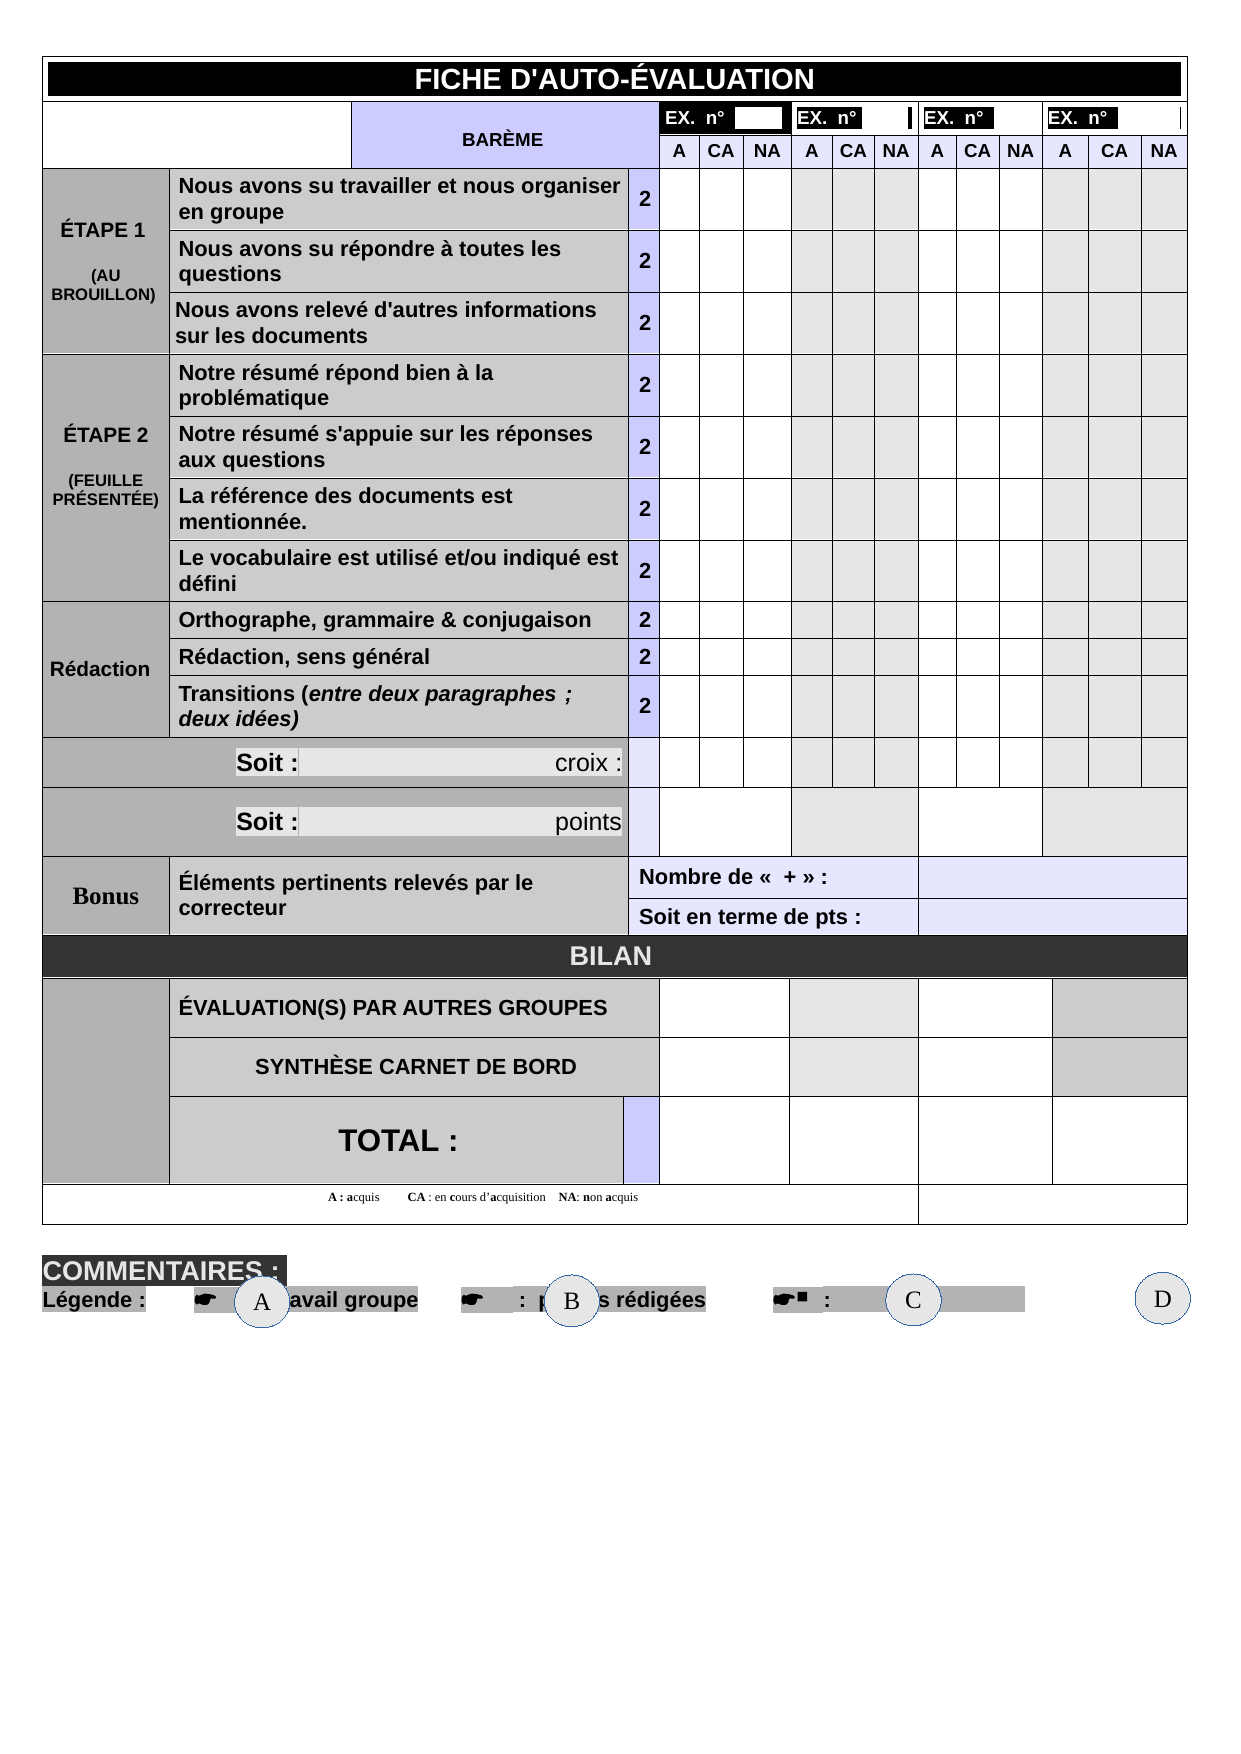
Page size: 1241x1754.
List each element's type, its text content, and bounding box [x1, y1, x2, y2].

table_cell [792, 293, 832, 353]
table_cell [1089, 231, 1141, 292]
table_cell 2 [629, 541, 659, 601]
table_cell [1053, 1097, 1187, 1183]
table_cell [957, 355, 999, 416]
table_cell 2 [629, 355, 659, 416]
table_cell [875, 231, 918, 292]
table_cell [957, 639, 999, 675]
table_cell [700, 602, 743, 638]
table_cell [1142, 602, 1187, 638]
table_cell Rédaction [43, 602, 169, 737]
table_cell [1000, 676, 1042, 737]
table_cell [957, 602, 999, 638]
table_cell EX. n° [919, 102, 1042, 134]
table_cell [1089, 639, 1141, 675]
table_cell [792, 788, 918, 856]
table_cell [660, 639, 699, 675]
table_cell ÉTAPE 2 (FEUILLE PRÉSENTÉE) [43, 355, 169, 601]
table_cell [1089, 355, 1141, 416]
table_cell [790, 979, 918, 1037]
table_cell [833, 639, 874, 675]
table_cell [919, 1185, 1187, 1224]
table_cell [660, 676, 699, 737]
table_cell NA [744, 136, 791, 168]
table_cell [792, 231, 832, 292]
table_cell [792, 602, 832, 638]
table_cell [1089, 417, 1141, 477]
table_cell [700, 639, 743, 675]
table_cell Bonus [43, 857, 169, 934]
table_cell [792, 479, 832, 539]
table_cell [700, 541, 743, 601]
table_cell [624, 1097, 659, 1183]
table_cell [1043, 788, 1187, 856]
table_cell Notre résumé s'appuie sur les réponses aux questions [170, 417, 628, 477]
table_cell [919, 979, 1052, 1037]
table_cell ÉTAPE 1 (AU BROUILLON) [43, 169, 169, 353]
table_cell [1043, 541, 1088, 601]
table_cell NA [1000, 136, 1042, 168]
text Légende : A : travail groupe A : parties rédigées A : [938, 1286, 1139, 1313]
table_cell NA [875, 136, 918, 168]
table_cell [833, 293, 874, 353]
table_cell [957, 417, 999, 477]
table_cell [919, 355, 956, 416]
table_cell [957, 479, 999, 539]
table_cell [957, 231, 999, 292]
table_cell [1089, 738, 1141, 787]
table_cell [660, 231, 699, 292]
table_cell [700, 169, 743, 229]
table_cell [792, 639, 832, 675]
table_cell Notre résumé répond bien à la problématique [170, 355, 628, 416]
table_cell [744, 169, 791, 229]
table_cell EX. n° [660, 102, 791, 134]
table_cell [919, 788, 1042, 856]
table_cell [833, 479, 874, 539]
table_cell TOTAL : [170, 1097, 623, 1183]
table_cell [660, 602, 699, 638]
table_cell [1000, 231, 1042, 292]
table_cell [1043, 738, 1088, 787]
table_cell [1000, 293, 1042, 353]
table_cell A [919, 136, 956, 168]
table_cell [1089, 479, 1141, 539]
table_cell [792, 169, 832, 229]
table_cell [1043, 479, 1088, 539]
table_cell Le vocabulaire est utilisé et/ou indiqué est défini [170, 541, 628, 601]
table_cell [744, 639, 791, 675]
table_cell [660, 169, 699, 229]
table_cell [1043, 169, 1088, 229]
text COMMENTAIRES : [42, 1255, 1186, 1286]
table_cell [1043, 355, 1088, 416]
table_cell 2 [629, 169, 659, 229]
table_cell 2 [629, 479, 659, 539]
table_cell [919, 541, 956, 601]
table_cell 2 [629, 639, 659, 675]
table_cell [660, 541, 699, 601]
table_cell [875, 355, 918, 416]
table_cell A [1043, 136, 1088, 168]
table_cell [700, 293, 743, 353]
table_cell [1043, 676, 1088, 737]
table_cell [744, 293, 791, 353]
table_cell [744, 355, 791, 416]
table_cell [1043, 602, 1088, 638]
table_cell 2 [629, 231, 659, 292]
table_cell 2 [629, 293, 659, 353]
table_cell [875, 479, 918, 539]
table_cell CA [1089, 136, 1141, 168]
table_cell [919, 738, 956, 787]
table_cell [1089, 676, 1141, 737]
table_cell BARÈME [352, 102, 659, 168]
table_cell [629, 738, 659, 787]
table_cell [833, 231, 874, 292]
table_cell [875, 293, 918, 353]
table_cell [875, 169, 918, 229]
table_cell [700, 676, 743, 737]
text Légende : A : travail groupe A : parties rédigées A : [285, 1286, 548, 1313]
table_cell Soit : points [43, 788, 628, 856]
table_cell 2 [629, 417, 659, 477]
table_cell [744, 479, 791, 539]
table_cell [744, 541, 791, 601]
table_cell [744, 602, 791, 638]
table_cell [660, 1038, 789, 1096]
table_cell [700, 355, 743, 416]
table_cell [919, 639, 956, 675]
table_cell [790, 1038, 918, 1096]
table_cell [919, 899, 1187, 934]
table_cell [919, 1097, 1052, 1183]
table_cell [833, 169, 874, 229]
table_cell [919, 602, 956, 638]
table_cell [1000, 602, 1042, 638]
table_cell [957, 541, 999, 601]
table_cell [700, 231, 743, 292]
table_cell [1089, 602, 1141, 638]
table_cell EX. n° [792, 102, 918, 134]
table_cell Soit : croix : [43, 738, 628, 787]
table_cell [1089, 541, 1141, 601]
table_cell 2 [629, 602, 659, 638]
table_cell 2 [629, 676, 659, 737]
table_cell Nous avons su répondre à toutes les questions [170, 231, 628, 292]
table_cell [1142, 738, 1187, 787]
table_cell [660, 417, 699, 477]
table_cell [744, 417, 791, 477]
table_cell [833, 541, 874, 601]
table_cell [660, 738, 699, 787]
table_cell A : acquis CA : en cours d’acquisition NA: non acquis [43, 1185, 918, 1224]
table_cell [833, 417, 874, 477]
table_cell [1043, 639, 1088, 675]
table_cell [1142, 541, 1187, 601]
table_cell [957, 293, 999, 353]
table_cell [919, 169, 956, 229]
table_cell [629, 788, 659, 856]
table_cell [957, 169, 999, 229]
table_cell [919, 293, 956, 353]
table_cell CA [700, 136, 743, 168]
table_cell [833, 355, 874, 416]
table_cell [1142, 293, 1187, 353]
table_cell [1000, 738, 1042, 787]
table_cell [919, 479, 956, 539]
table_cell SYNTHÈSE CARNET DE BORD [170, 1038, 659, 1096]
table_cell Rédaction, sens général [170, 639, 628, 675]
table_cell Nous avons relevé d'autres informations sur les documents [170, 293, 628, 353]
table_cell [700, 417, 743, 477]
text Légende : A : travail groupe A : parties rédigées A : [596, 1286, 889, 1313]
table_cell [919, 1038, 1052, 1096]
table_cell [957, 676, 999, 737]
table_cell [792, 738, 832, 787]
table_cell [1043, 231, 1088, 292]
table_cell [792, 417, 832, 477]
table_cell CA [833, 136, 874, 168]
table_cell [1142, 639, 1187, 675]
table_cell [833, 676, 874, 737]
table_cell [1142, 231, 1187, 292]
table_cell [1142, 676, 1187, 737]
table_cell A [660, 136, 699, 168]
table_cell [1000, 479, 1042, 539]
text Légende : A : travail groupe A : parties rédigées A : [42, 1286, 239, 1313]
table_cell [875, 738, 918, 787]
table_cell [1000, 355, 1042, 416]
table_cell [1000, 639, 1042, 675]
table_cell [875, 639, 918, 675]
table_cell [1142, 169, 1187, 229]
table_cell [919, 231, 956, 292]
table_cell [744, 231, 791, 292]
table_cell [1089, 293, 1141, 353]
table_cell [1053, 979, 1187, 1037]
table_cell [833, 602, 874, 638]
table_cell [660, 788, 791, 856]
table_cell [1000, 541, 1042, 601]
table_cell [660, 355, 699, 416]
table_cell [1000, 169, 1042, 229]
table_cell [43, 979, 169, 1183]
table_cell [1043, 417, 1088, 477]
table_cell [660, 479, 699, 539]
table_cell [875, 602, 918, 638]
table_cell [1053, 1038, 1187, 1096]
table_cell [792, 355, 832, 416]
table_cell [660, 1097, 789, 1183]
table_cell [875, 417, 918, 477]
table_cell Soit en terme de pts : [629, 899, 918, 934]
table_cell [660, 293, 699, 353]
table_cell [43, 102, 351, 168]
table_cell Transitions (entre deux paragraphes ; deux idées) [170, 676, 628, 737]
table_cell [700, 479, 743, 539]
table_cell [660, 979, 789, 1037]
table_cell [919, 676, 956, 737]
table_cell [790, 1097, 918, 1183]
table_cell NA [1142, 136, 1187, 168]
table_cell [1142, 479, 1187, 539]
table_cell [875, 541, 918, 601]
table_cell [744, 676, 791, 737]
table_cell [919, 857, 1187, 898]
table_cell [957, 738, 999, 787]
table_cell La référence des documents est mentionnée. [170, 479, 628, 539]
table_cell BILAN [43, 936, 1187, 977]
table_cell [875, 676, 918, 737]
table_cell Orthographe, grammaire & conjugaison [170, 602, 628, 638]
table_cell Éléments pertinents relevés par le correcteur [170, 857, 628, 934]
table_cell [744, 738, 791, 787]
table_cell [1000, 417, 1042, 477]
table_cell [1142, 417, 1187, 477]
table_cell [1043, 293, 1088, 353]
table_cell [792, 541, 832, 601]
table_header FICHE D'AUTO-ÉVALUATION [43, 57, 1187, 101]
table_cell [700, 738, 743, 787]
table_cell Nombre de « + » : [629, 857, 918, 898]
table_cell A [792, 136, 832, 168]
table_cell ÉVALUATION(S) PAR AUTRES GROUPES [170, 979, 659, 1037]
table_cell [1089, 169, 1141, 229]
table_cell [833, 738, 874, 787]
table_cell [919, 417, 956, 477]
table_cell Nous avons su travailler et nous organiser en groupe [170, 169, 628, 229]
table_cell [792, 676, 832, 737]
table_cell [1142, 355, 1187, 416]
table_cell CA [957, 136, 999, 168]
table_cell EX. n° [1043, 102, 1187, 134]
